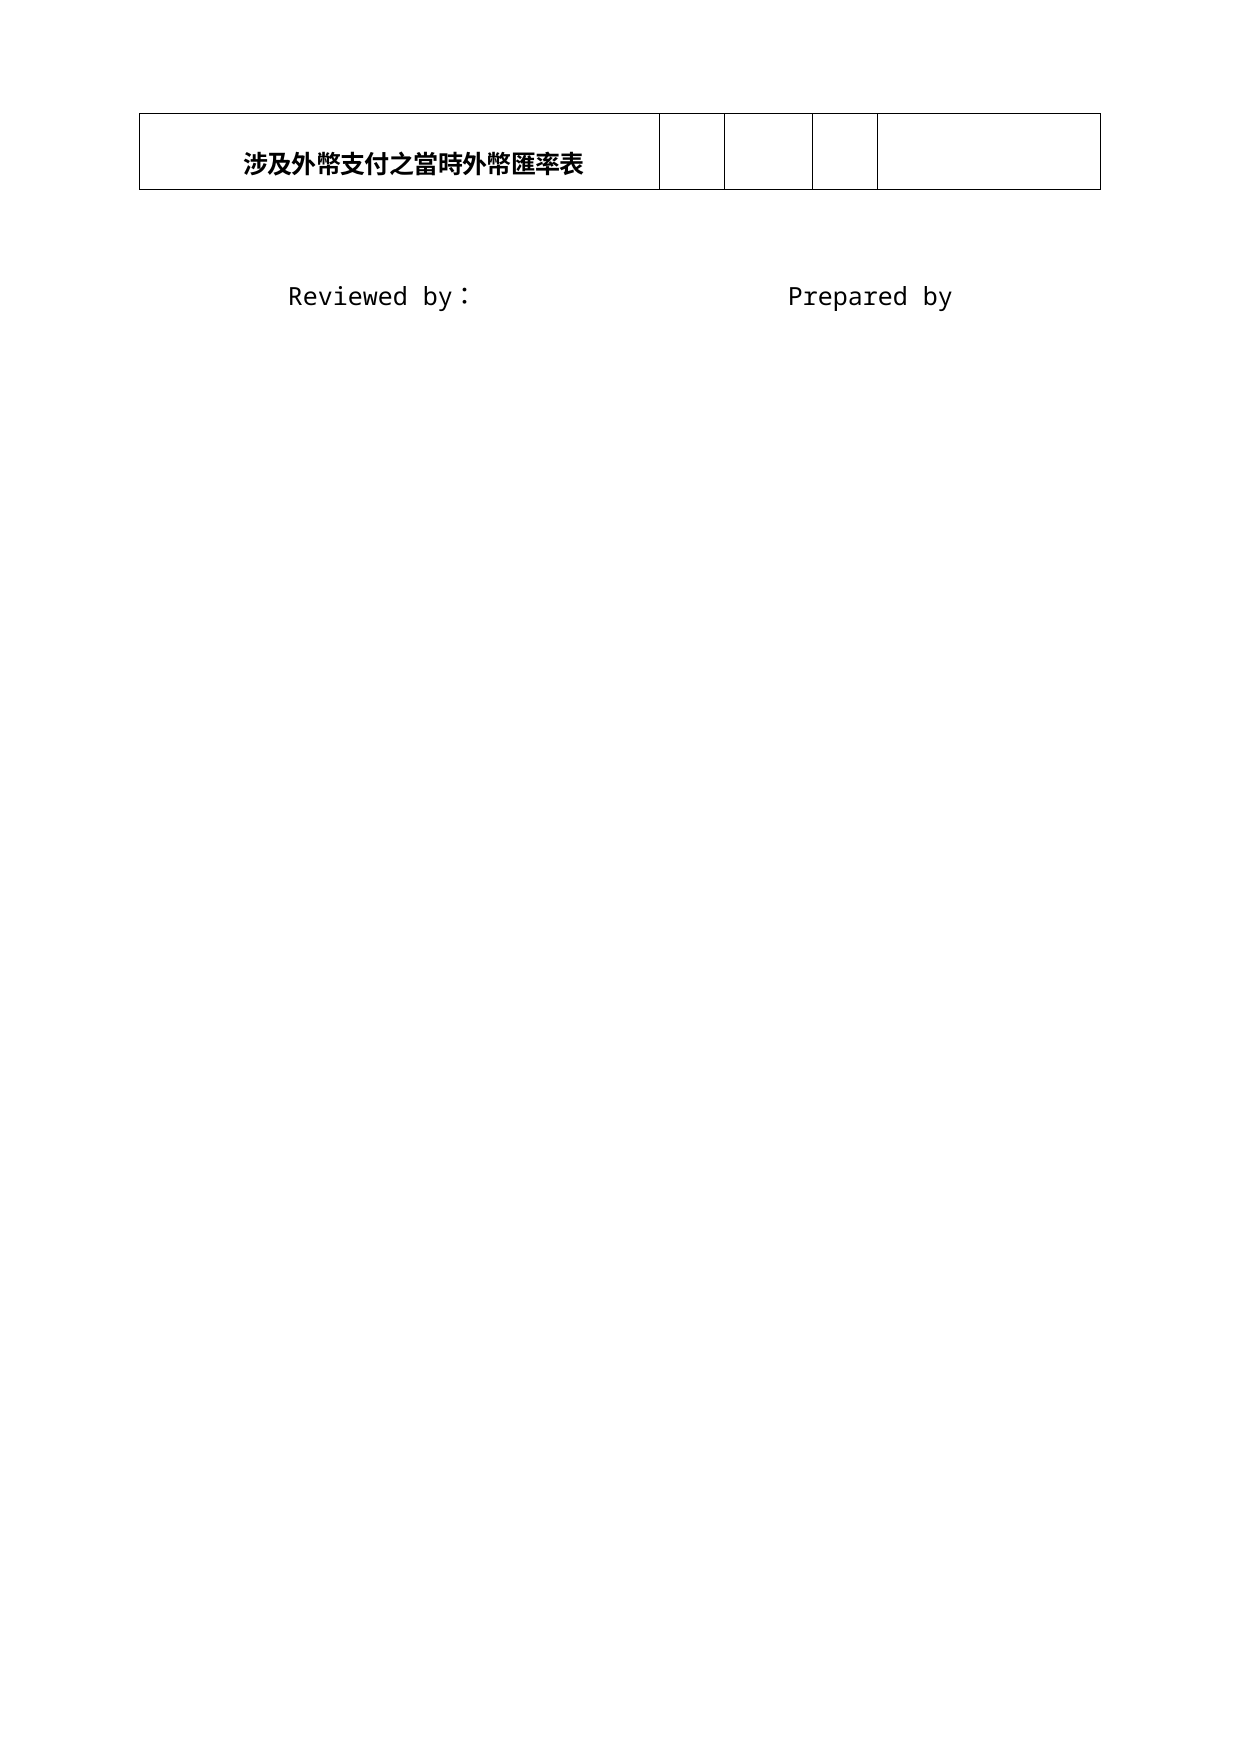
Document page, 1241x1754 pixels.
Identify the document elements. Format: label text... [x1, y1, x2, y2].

table_cell 涉及外幣支付之當時外幣匯率表 [140, 114, 659, 189]
table_cell [725, 114, 812, 189]
text Reviewed by： Prepared by [130, 253, 1110, 315]
table_cell [813, 114, 877, 189]
table_cell [878, 114, 1100, 189]
table_cell [660, 114, 724, 189]
